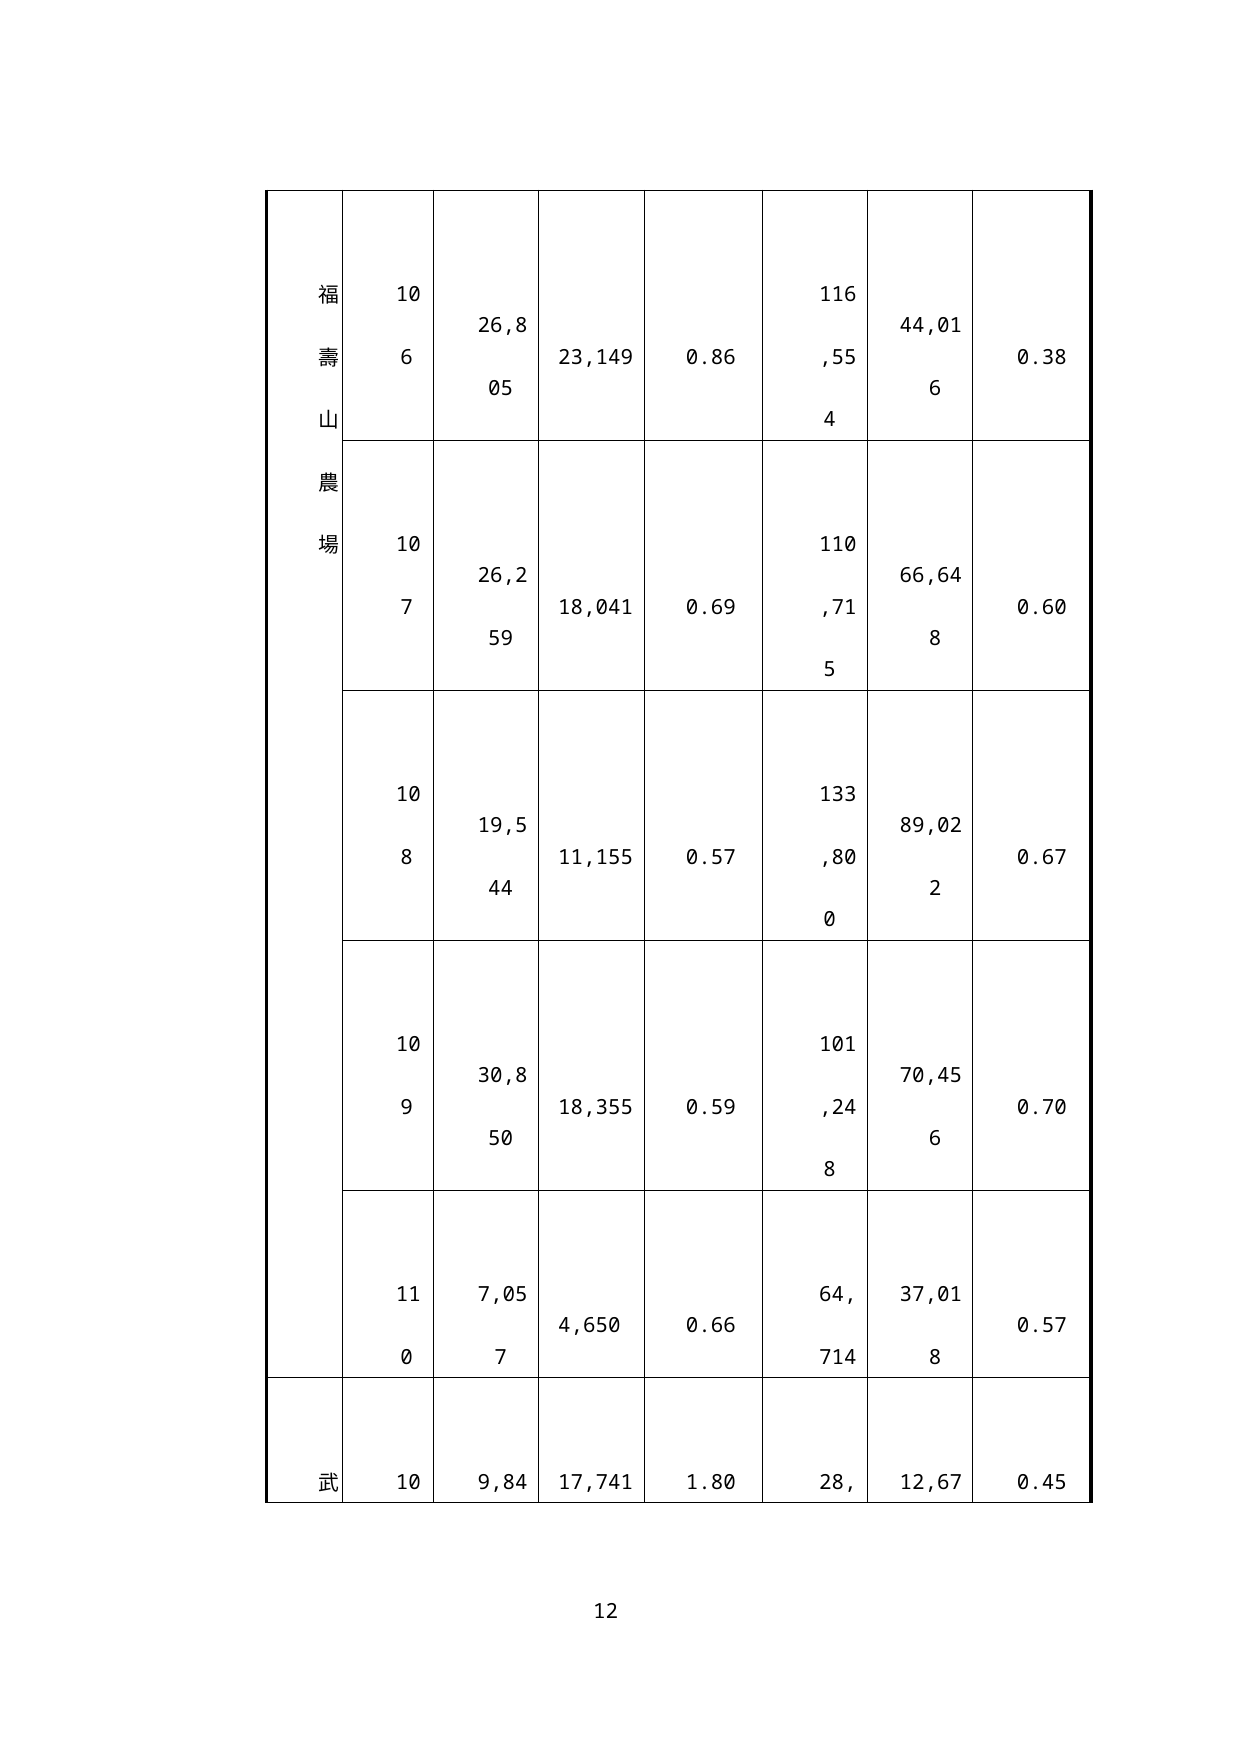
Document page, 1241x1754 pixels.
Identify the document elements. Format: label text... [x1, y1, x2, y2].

table_cell 108 [343, 691, 433, 939]
table_cell 107 [343, 441, 433, 689]
table_cell 1.80 [645, 1378, 762, 1502]
table_cell 0.70 [973, 941, 1089, 1189]
table_cell 12,67 [868, 1378, 972, 1502]
table_cell 0.57 [645, 691, 762, 939]
table_cell 0.57 [973, 1191, 1089, 1377]
table_cell 0.86 [645, 191, 762, 439]
table_cell 116,554 [763, 191, 867, 439]
table_cell 23,149 [539, 191, 644, 439]
table_cell 武 [268, 1378, 342, 1502]
table_cell 11,155 [539, 691, 644, 939]
table_cell 44,016 [868, 191, 972, 439]
table_cell 10 [343, 1378, 433, 1502]
table_cell 0.45 [973, 1378, 1089, 1502]
table_cell 9,84 [434, 1378, 538, 1502]
table_cell 19,544 [434, 691, 538, 939]
table_cell 109 [343, 941, 433, 1189]
table_cell 福壽山農場 [268, 191, 342, 1377]
table_cell 26,805 [434, 191, 538, 439]
table_cell 89,022 [868, 691, 972, 939]
table_cell 106 [343, 191, 433, 439]
table_cell 0.67 [973, 691, 1089, 939]
table_cell 28, [763, 1378, 867, 1502]
table_cell 64,714 [763, 1191, 867, 1377]
table_cell 101,248 [763, 941, 867, 1189]
table_cell 66,648 [868, 441, 972, 689]
table_cell 17,741 [539, 1378, 644, 1502]
table_cell 0.59 [645, 941, 762, 1189]
table_cell 4,650 [539, 1191, 644, 1377]
table_cell 18,041 [539, 441, 644, 689]
table_cell 26,259 [434, 441, 538, 689]
table_cell 0.38 [973, 191, 1089, 439]
table_cell 7,057 [434, 1191, 538, 1377]
table_cell 0.69 [645, 441, 762, 689]
table_cell 0.66 [645, 1191, 762, 1377]
table_cell 110,715 [763, 441, 867, 689]
table_cell 30,850 [434, 941, 538, 1189]
table_cell 133,800 [763, 691, 867, 939]
table_cell 70,456 [868, 941, 972, 1189]
table_cell 0.60 [973, 441, 1089, 689]
table_cell 37,018 [868, 1191, 972, 1377]
table_cell 110 [343, 1191, 433, 1377]
table_cell 18,355 [539, 941, 644, 1189]
